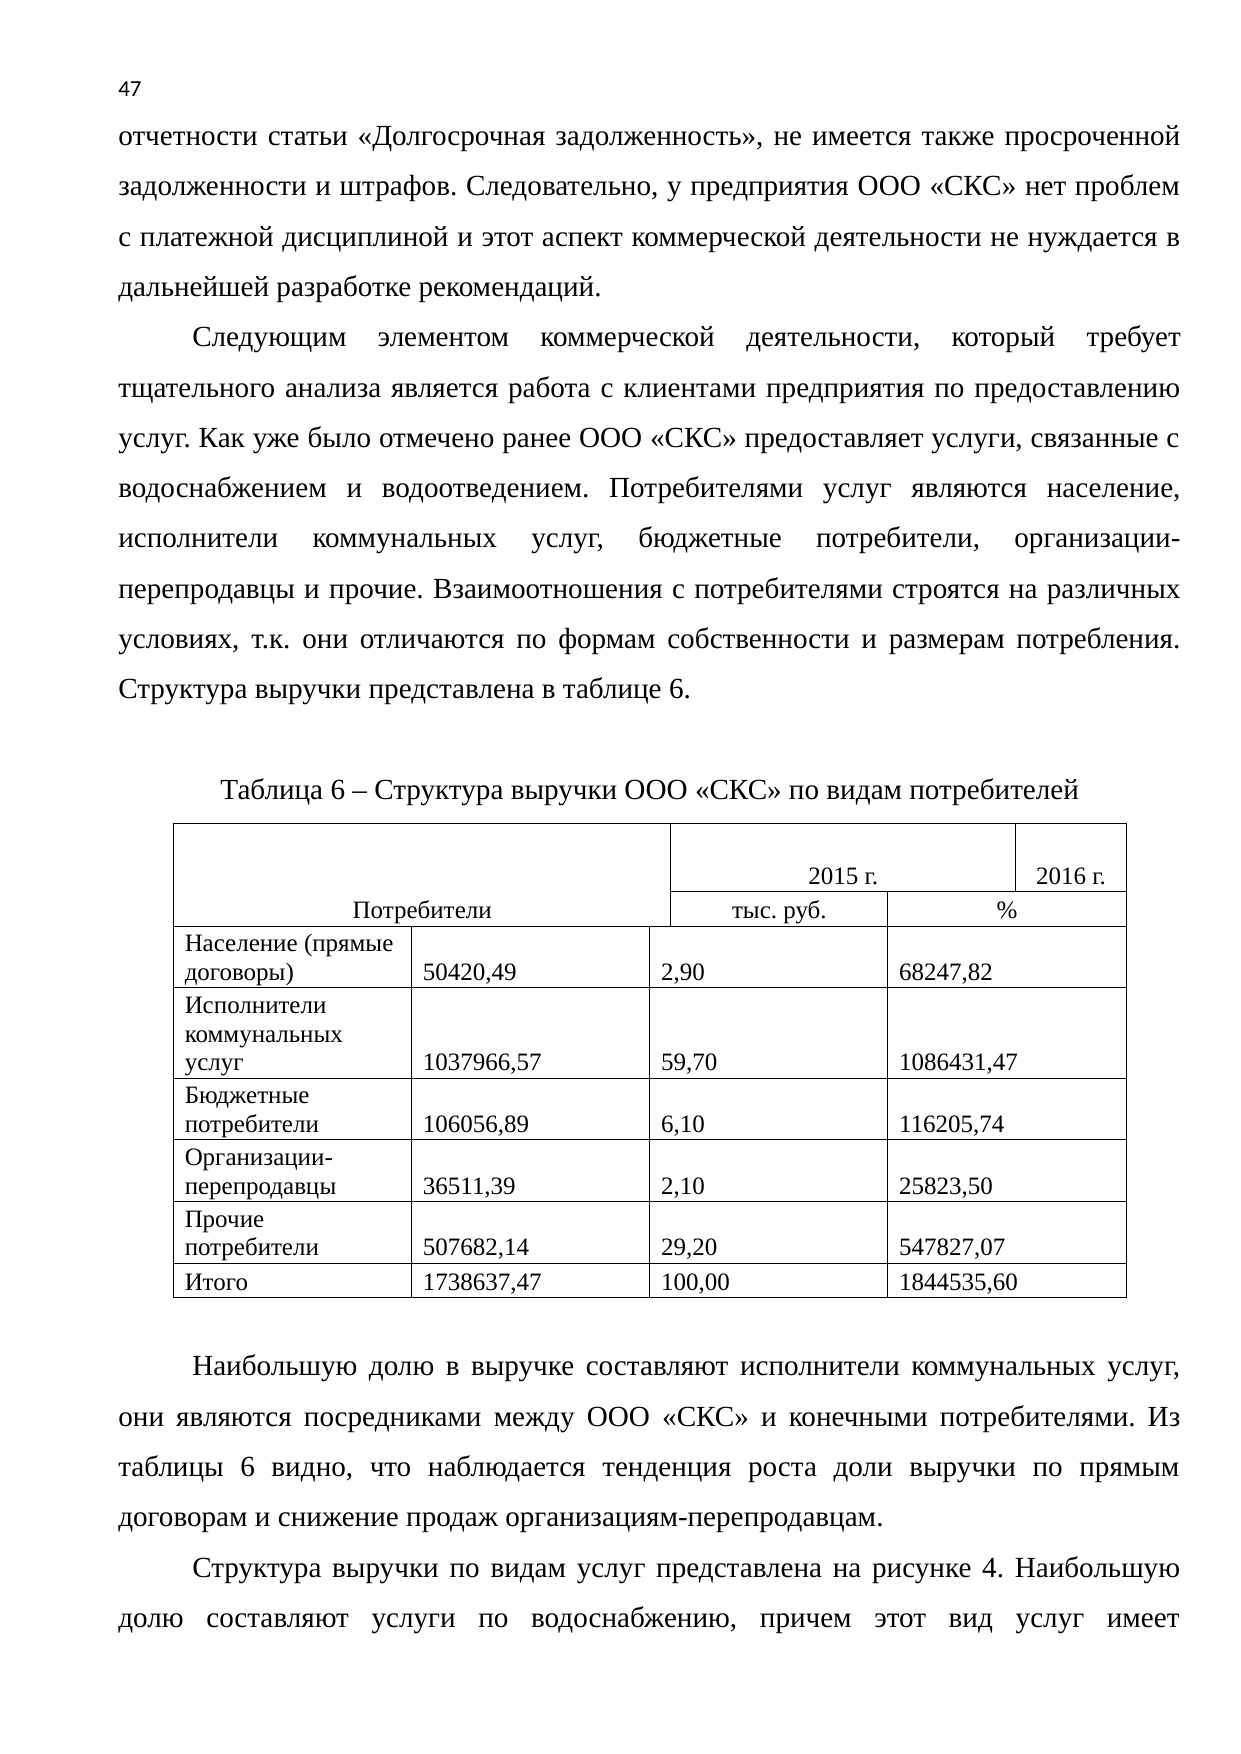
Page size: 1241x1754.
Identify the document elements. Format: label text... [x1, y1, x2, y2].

table_cell Население (прямые договоры) [174, 927, 411, 987]
table_cell % [888, 892, 1126, 926]
table_cell 1037966,57 [412, 988, 649, 1078]
text Структура выручки по видам услуг представлена на рисунке 4. Наибольшую долю составляют услуги по водоснабжению, причем этот вид услуг имеет [118, 1550, 1181, 1633]
table_header Потребители [174, 824, 670, 926]
table_cell 507682,14 [412, 1202, 649, 1263]
table_cell 547827,07 [888, 1202, 1126, 1263]
table_cell 1738637,47 [412, 1264, 649, 1297]
text отчетности статьи «Долгосрочная задолженность», не имеется также просроченной задолженности и штрафов. Следовательно, у предприятия ООО «СКС» нет проблем с платежной дисциплиной и этот аспект коммерческой деятельности не нуждается в дальнейшей разработке рекомендаций. [118, 118, 1181, 303]
text Следующим элементом коммерческой деятельности, который требует тщательного анализа является работа с клиентами предприятия по предоставлению услуг. Как уже было отмечено ранее ООО «СКС» предоставляет услуги, связанные с водоснабжением и водоотведением. Потребителями услуг являются население, исполнители коммунальных услуг, бюджетные потребители, организации-перепродавцы и прочие. Взаимоотношения с потребителями строятся на различных условиях, т.к. они отличаются по формам собственности и размерам потребления. Структура выручки представлена в таблице 6. [118, 319, 1181, 705]
table_cell 116205,74 [888, 1079, 1126, 1139]
table_cell Бюджетные потребители [174, 1079, 411, 1139]
table_cell 50420,49 [412, 927, 649, 987]
table_cell 1844535,60 [888, 1264, 1126, 1297]
table_cell 68247,82 [888, 927, 1126, 987]
table_header 2015 г. [671, 824, 1015, 891]
text Наибольшую долю в выручке составляют исполнители коммунальных услуг, они являются посредниками между ООО «СКС» и конечными потребителями. Из таблицы 6 видно, что наблюдается тенденция роста доли выручки по прямым договорам и снижение продаж организациям-перепродавцам. [118, 1348, 1181, 1533]
table_cell Итого [174, 1264, 411, 1297]
table_cell 25823,50 [888, 1140, 1126, 1201]
table_cell Прочие потребители [174, 1202, 411, 1263]
table_cell Организации-перепродавцы [174, 1140, 411, 1201]
table_cell 2,10 [650, 1140, 887, 1201]
table_cell 6,10 [650, 1079, 887, 1139]
table_cell 29,20 [650, 1202, 887, 1263]
table_cell 1086431,47 [888, 988, 1126, 1078]
table_cell тыс. руб. [671, 892, 887, 926]
table_cell 2,90 [650, 927, 887, 987]
text Таблица 6 – Структура выручки ООО «СКС» по видам потребителей [118, 772, 1181, 806]
table_cell Исполнители коммунальных услуг [174, 988, 411, 1078]
table_cell 106056,89 [412, 1079, 649, 1139]
table_cell 100,00 [650, 1264, 887, 1297]
table_header 2016 г. [1016, 824, 1126, 891]
table_cell 36511,39 [412, 1140, 649, 1201]
table_cell 59,70 [650, 988, 887, 1078]
